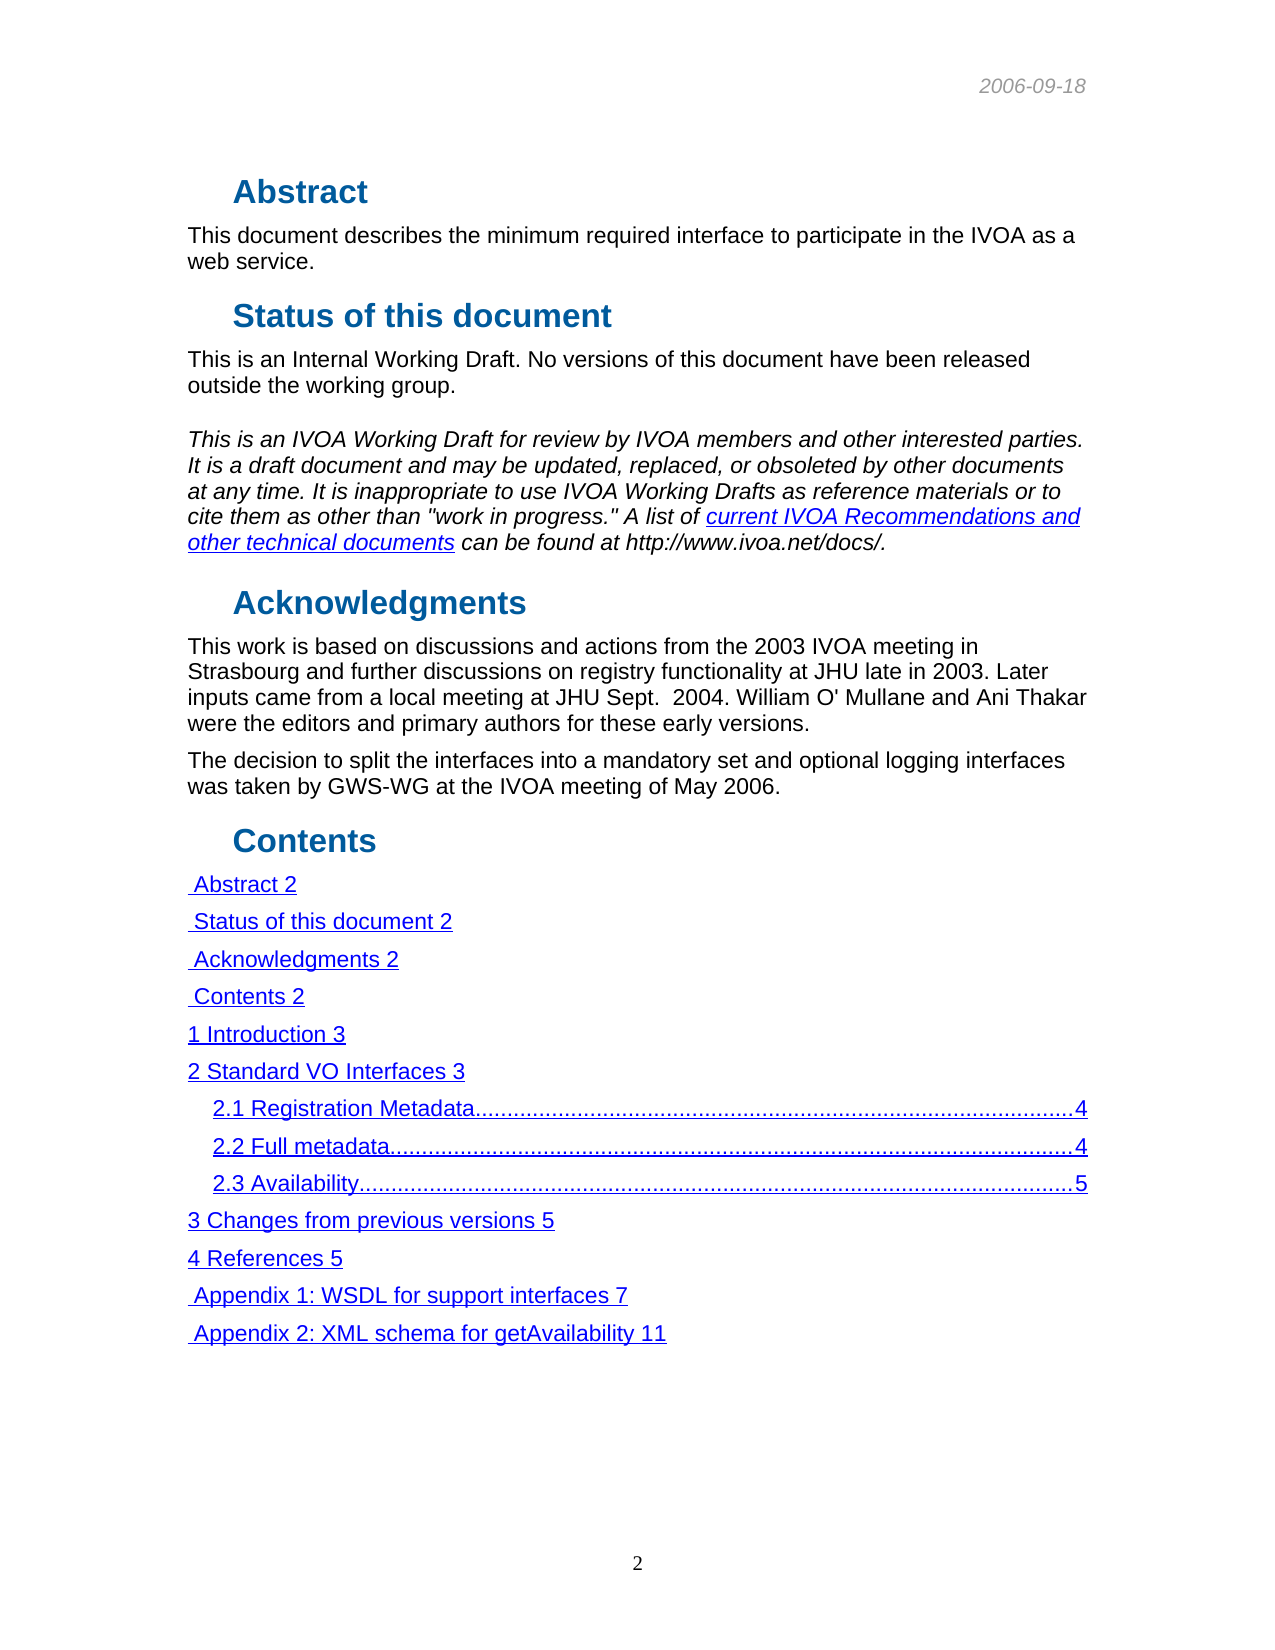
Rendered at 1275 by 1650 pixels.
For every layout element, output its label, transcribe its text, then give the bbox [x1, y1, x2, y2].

subtitle Status of this document [187, 298, 1087, 335]
subtitle Contents [187, 823, 1087, 860]
text 2 Standard VO Interfaces 3 [187, 1059, 1087, 1084]
text Contents 2 [187, 984, 1087, 1009]
text Appendix 1: WSDL for support interfaces 7 [187, 1283, 1087, 1309]
text This work is based on discussions and actions from the 2003 IVOA meeting in Strasbourg and further discussions on registry functionality at JHU late in 2003. Later inputs came from a local meeting at JHU Sept. 2004. William O' Mullane and Ani Thakar were the editors and primary authors for these early versions. [187, 633, 1087, 736]
text 3 Changes from previous versions 5 [187, 1208, 1087, 1234]
text Appendix 2: XML schema for getAvailability 11 [187, 1320, 1087, 1346]
text Acknowledgments 2 [187, 946, 1087, 972]
text This document describes the minimum required interface to participate in the IVOA as a web service. [187, 223, 1087, 274]
text This is an Internal Working Draft. No versions of this document have been released outside the working group. [187, 347, 1087, 398]
text The decision to split the interfaces into a mandatory set and optional logging interfaces was taken by GWS-WG at the IVOA meeting of May 2006. [187, 748, 1087, 799]
text 4 References 5 [187, 1246, 1087, 1271]
text 2.1 Registration Metadata 4 [212, 1096, 1087, 1118]
text Abstract 2 [187, 872, 1087, 897]
text 2.2 Full metadata 4 [212, 1133, 1087, 1155]
text This is an IVOA Working Draft for review by IVOA members and other interested parties. It is a draft document and may be updated, replaced, or obsoleted by other documents at any time. It is inappropriate to use IVOA Working Drafts as reference materials or to cite them as other than "work in progress." A list of current IVOA Recommendations and other technical documents can be found at http://www.ivoa.net/docs/. [187, 427, 1087, 555]
subtitle Abstract [187, 174, 1087, 211]
text Status of this document 2 [187, 909, 1087, 935]
subtitle Acknowledgments [187, 584, 1087, 622]
text 2.3 Availability 5 [212, 1171, 1087, 1193]
text 1 Introduction 3 [187, 1021, 1087, 1047]
